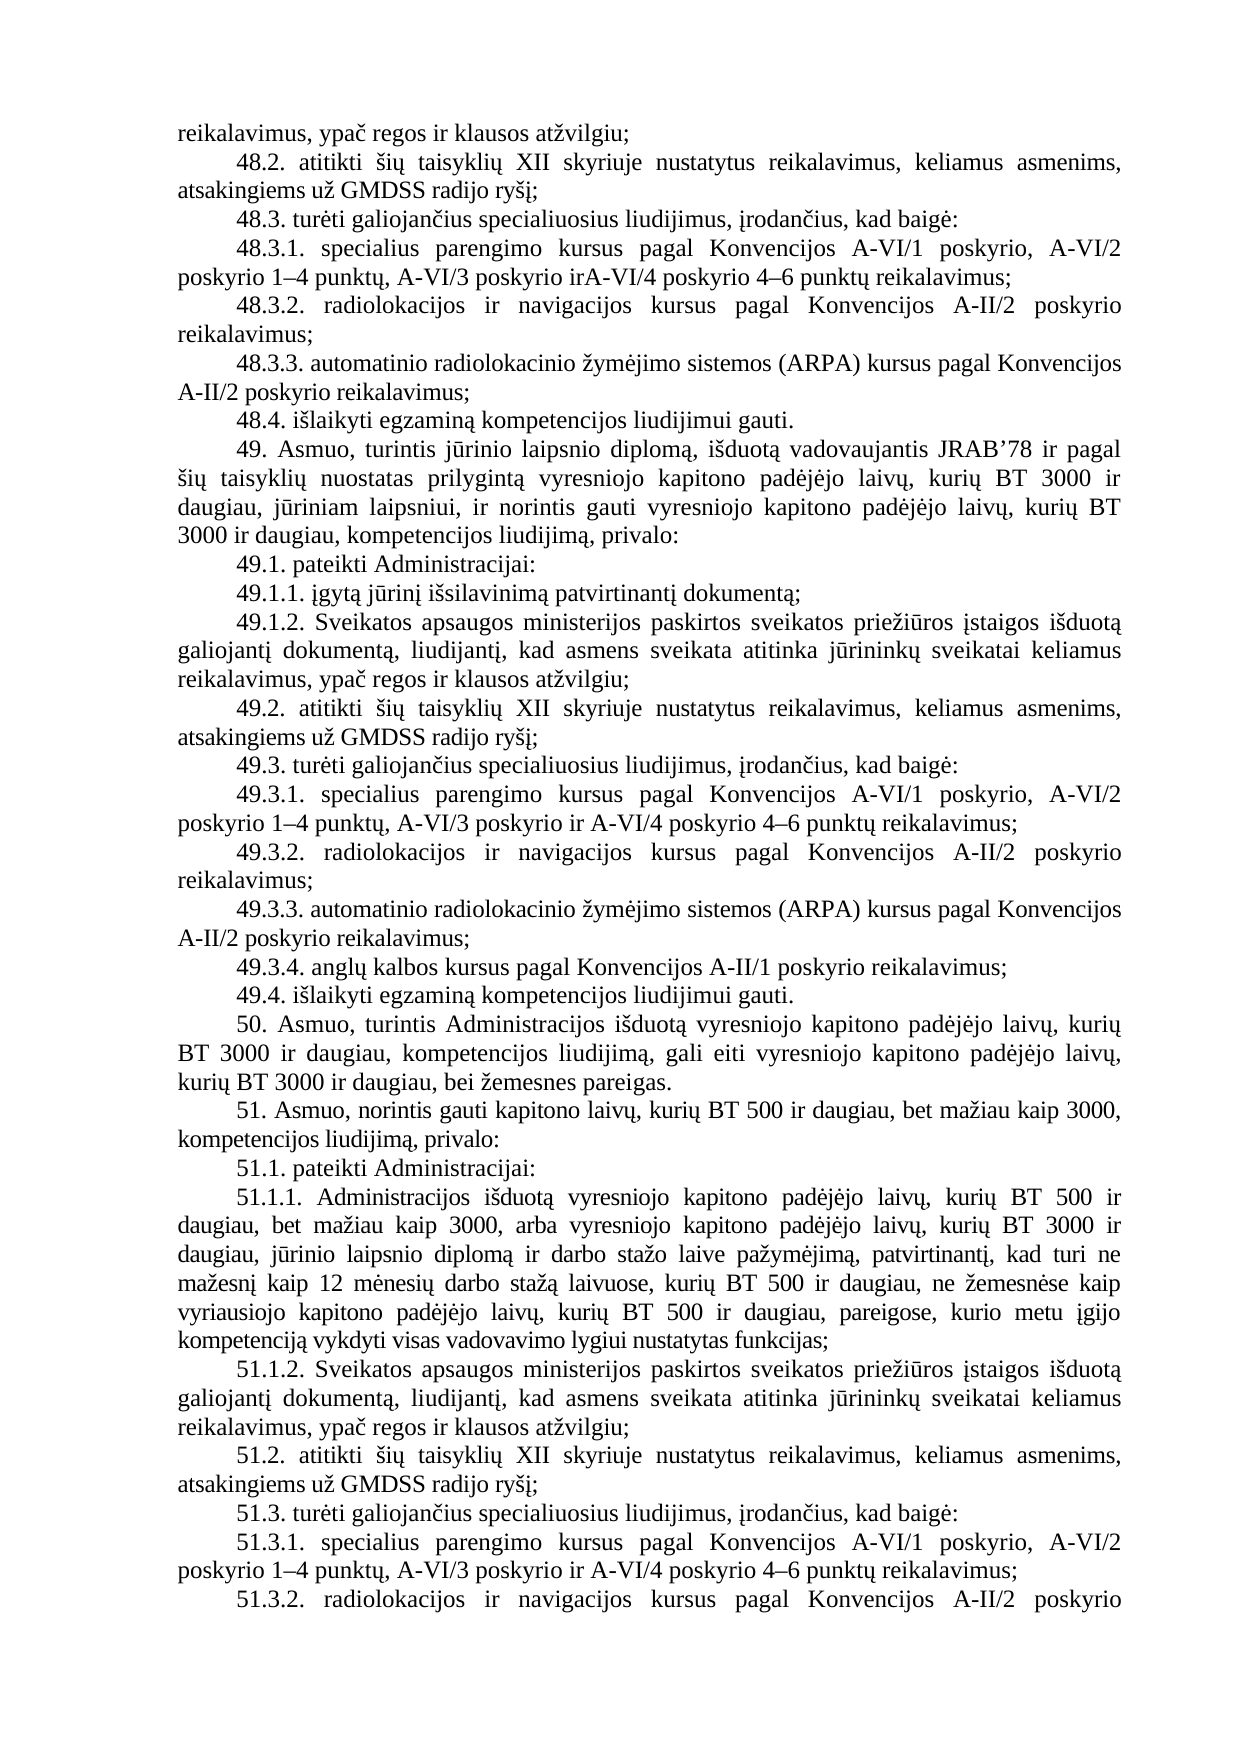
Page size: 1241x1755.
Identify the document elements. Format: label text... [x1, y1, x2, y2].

text 51.3.1. specialius parengimo kursus pagal Konvencijos A-VI/1 poskyrio, A-VI/2 poskyrio 1–4 punktų, A-VI/3 poskyrio ir A-VI/4 poskyrio 4–6 punktų reikalavimus; [177, 1527, 1122, 1584]
text 51.1. pateikti Administracijai: [177, 1153, 1122, 1182]
text 49.1.1. įgytą jūrinį išsilavinimą patvirtinantį dokumentą; [177, 578, 1122, 607]
text 51.1.1. Administracijos išduotą vyresniojo kapitono padėjėjo laivų, kurių BT 500 ir daugiau, bet mažiau kaip 3000, arba vyresniojo kapitono padėjėjo laivų, kurių BT 3000 ir daugiau, jūrinio laipsnio diplomą ir darbo stažo laive pažymėjimą, patvirtinantį, kad turi ne mažesnį kaip 12 mėnesių darbo stažą laivuose, kurių BT 500 ir daugiau, ne žemesnėse kaip vyriausiojo kapitono padėjėjo laivų, kurių BT 500 ir daugiau, pareigose, kurio metu įgijo kompetenciją vykdyti visas vadovavimo lygiui nustatytas funkcijas; [177, 1182, 1122, 1354]
text 49.3.1. specialius parengimo kursus pagal Konvencijos A-VI/1 poskyrio, A-VI/2 poskyrio 1–4 punktų, A-VI/3 poskyrio ir A-VI/4 poskyrio 4–6 punktų reikalavimus; [177, 779, 1122, 837]
text 51. Asmuo, norintis gauti kapitono laivų, kurių BT 500 ir daugiau, bet mažiau kaip 3000, kompetencijos liudijimą, privalo: [177, 1096, 1122, 1153]
text 51.1.2. Sveikatos apsaugos ministerijos paskirtos sveikatos priežiūros įstaigos išduotą galiojantį dokumentą, liudijantį, kad asmens sveikata atitinka jūrininkų sveikatai keliamus reikalavimus, ypač regos ir klausos atžvilgiu; [177, 1354, 1122, 1441]
text 49.1.2. Sveikatos apsaugos ministerijos paskirtos sveikatos priežiūros įstaigos išduotą galiojantį dokumentą, liudijantį, kad asmens sveikata atitinka jūrininkų sveikatai keliamus reikalavimus, ypač regos ir klausos atžvilgiu; [177, 607, 1122, 693]
text 51.2. atitikti šių taisyklių XII skyriuje nustatytus reikalavimus, keliamus asmenims, atsakingiems už GMDSS radijo ryšį; [177, 1441, 1122, 1498]
text 48.4. išlaikyti egzaminą kompetencijos liudijimui gauti. [177, 406, 1122, 434]
text 49.3.3. automatinio radiolokacinio žymėjimo sistemos (ARPA) kursus pagal Konvencijos A-II/2 poskyrio reikalavimus; [177, 894, 1122, 952]
text 51.3. turėti galiojančius specialiuosius liudijimus, įrodančius, kad baigė: [177, 1498, 1122, 1527]
text 50. Asmuo, turintis Administracijos išduotą vyresniojo kapitono padėjėjo laivų, kurių BT 3000 ir daugiau, kompetencijos liudijimą, gali eiti vyresniojo kapitono padėjėjo laivų, kurių BT 3000 ir daugiau, bei žemesnes pareigas. [177, 1009, 1122, 1096]
text 51.3.2. radiolokacijos ir navigacijos kursus pagal Konvencijos A-II/2 poskyrio [177, 1584, 1122, 1613]
text 48.2. atitikti šių taisyklių XII skyriuje nustatytus reikalavimus, keliamus asmenims, atsakingiems už GMDSS radijo ryšį; [177, 147, 1122, 204]
text 49.3.2. radiolokacijos ir navigacijos kursus pagal Konvencijos A-II/2 poskyrio reikalavimus; [177, 837, 1122, 894]
text 48.3. turėti galiojančius specialiuosius liudijimus, įrodančius, kad baigė: [177, 204, 1122, 233]
text 48.3.3. automatinio radiolokacinio žymėjimo sistemos (ARPA) kursus pagal Konvencijos A-II/2 poskyrio reikalavimus; [177, 348, 1122, 406]
text reikalavimus, ypač regos ir klausos atžvilgiu; [177, 118, 1122, 147]
text 48.3.1. specialius parengimo kursus pagal Konvencijos A-VI/1 poskyrio, A-VI/2 poskyrio 1–4 punktų, A-VI/3 poskyrio irA-VI/4 poskyrio 4–6 punktų reikalavimus; [177, 233, 1122, 291]
text 49.1. pateikti Administracijai: [177, 549, 1122, 578]
text 49.3. turėti galiojančius specialiuosius liudijimus, įrodančius, kad baigė: [177, 751, 1122, 779]
text 49.4. išlaikyti egzaminą kompetencijos liudijimui gauti. [177, 981, 1122, 1009]
text 49.2. atitikti šių taisyklių XII skyriuje nustatytus reikalavimus, keliamus asmenims, atsakingiems už GMDSS radijo ryšį; [177, 693, 1122, 751]
text 48.3.2. radiolokacijos ir navigacijos kursus pagal Konvencijos A-II/2 poskyrio reikalavimus; [177, 291, 1122, 348]
text 49.3.4. anglų kalbos kursus pagal Konvencijos A-II/1 poskyrio reikalavimus; [177, 952, 1122, 981]
text 49. Asmuo, turintis jūrinio laipsnio diplomą, išduotą vadovaujantis JRAB’78 ir pagal šių taisyklių nuostatas prilygintą vyresniojo kapitono padėjėjo laivų, kurių BT 3000 ir daugiau, jūriniam laipsniui, ir norintis gauti vyresniojo kapitono padėjėjo laivų, kurių BT 3000 ir daugiau, kompetencijos liudijimą, privalo: [177, 434, 1122, 549]
